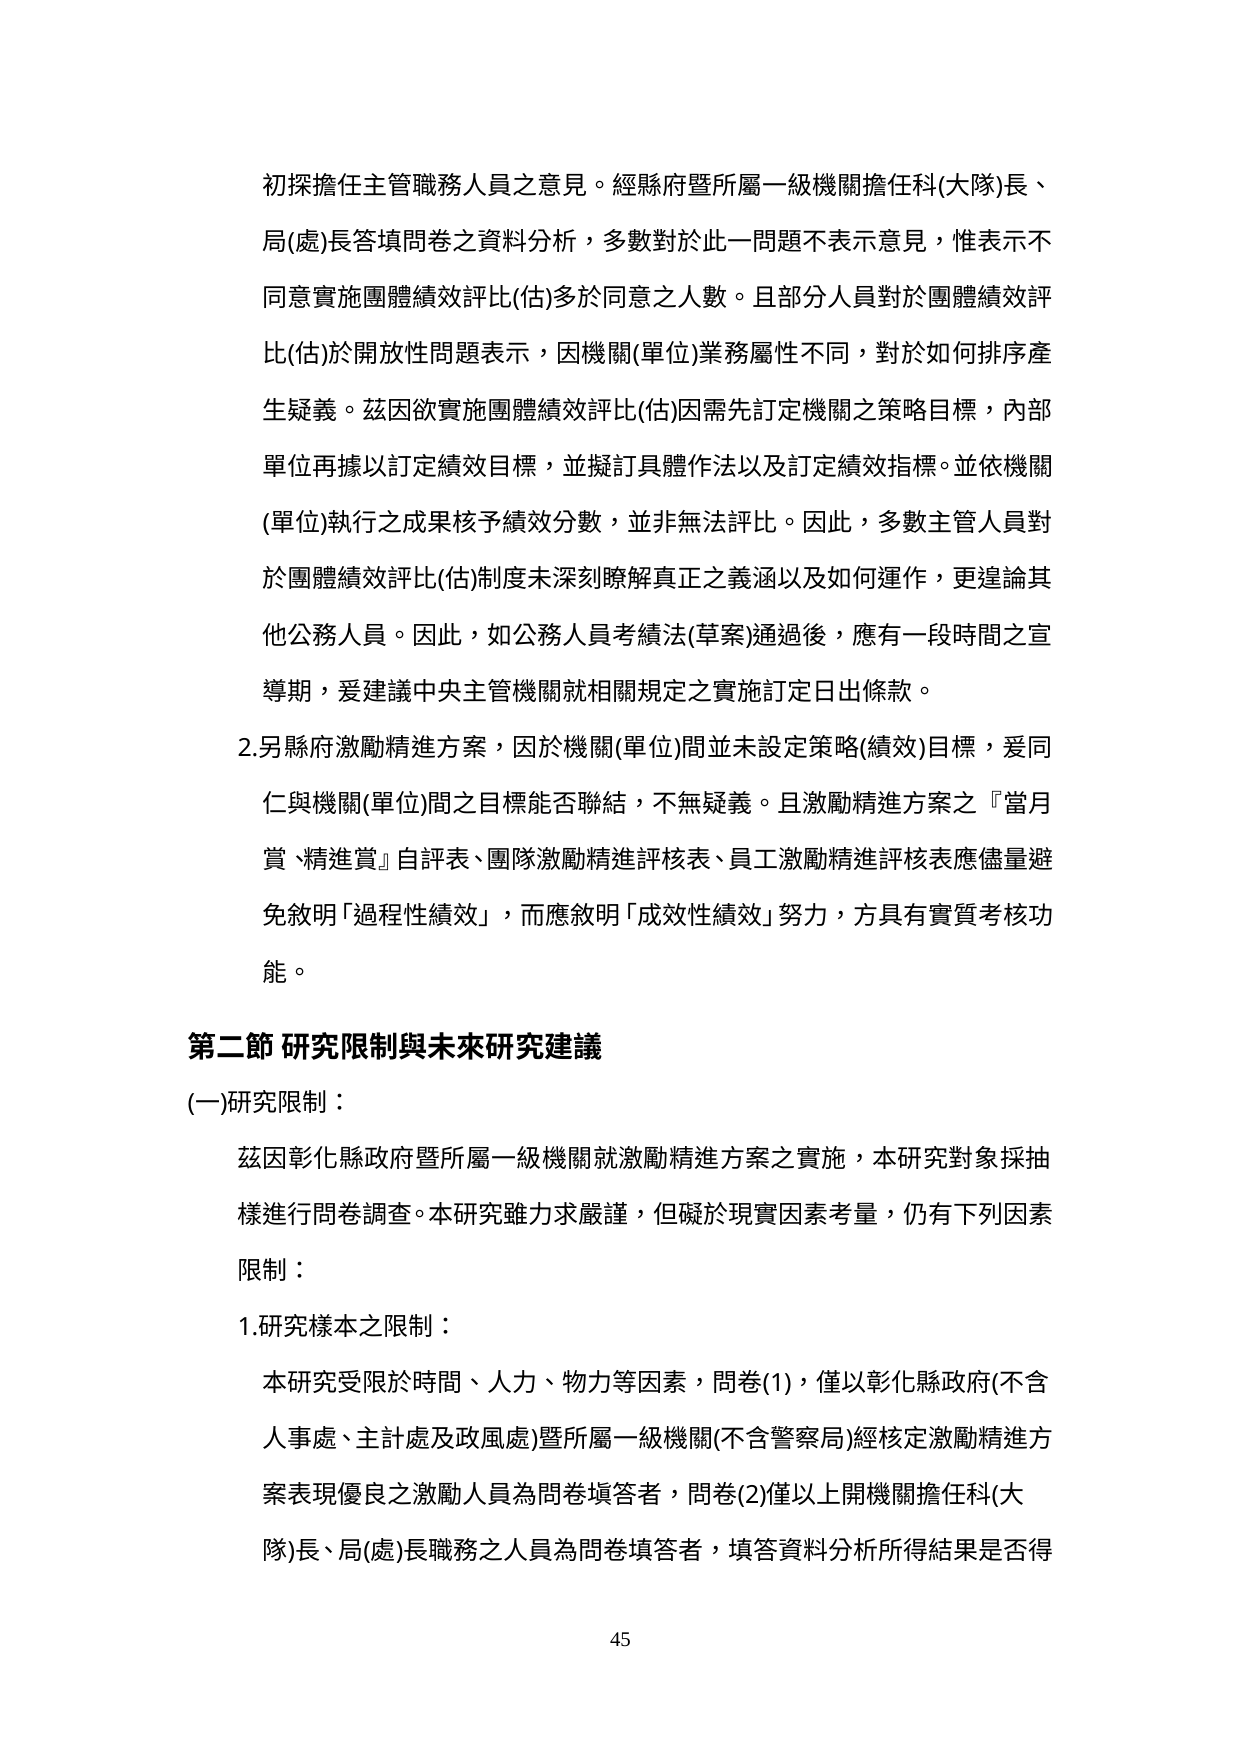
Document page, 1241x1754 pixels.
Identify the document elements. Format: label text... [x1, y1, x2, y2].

subtitle 第二節 研究限制與未來研究建議 [187, 1007, 1053, 1082]
text 2.另縣府激勵精進方案，因於機關(單位)間並未設定策略(績效)目標，爰同仁與機關(單位)間之目標能否聯結，不無疑義。且激勵精進方案之『當月賞、精進賞』自評表、團隊激勵精進評核表、員工激勵精進評核表應儘量避免敘明「過程性績效」，而應敘明「成效性績效」努力，方具有實質考核功能。 [237, 726, 1053, 989]
text (一)研究限制： [187, 1082, 1053, 1119]
text 初探擔任主管職務人員之意見。經縣府暨所屬一級機關擔任科(大隊)長、局(處)長答填問卷之資料分析，多數對於此一問題不表示意見，惟表示不同意實施團體績效評比(估)多於同意之人數。且部分人員對於團體績效評比(估)於開放性問題表示，因機關(單位)業務屬性不同，對於如何排序產生疑義。茲因欲實施團體績效評比(估)因需先訂定機關之策略目標，內部單位再據以訂定績效目標，並擬訂具體作法以及訂定績效指標。並依機關(單位)執行之成果核予績效分數，並非無法評比。因此，多數主管人員對於團體績效評比(估)制度未深刻瞭解真正之義涵以及如何運作，更遑論其他公務人員。因此，如公務人員考績法(草案)通過後，應有一段時間之宣導期，爰建議中央主管機關就相關規定之實施訂定日出條款。 [237, 164, 1053, 708]
text 茲因彰化縣政府暨所屬一級機關就激勵精進方案之實施，本研究對象採抽樣進行問卷調查。本研究雖力求嚴謹，但礙於現實因素考量，仍有下列因素限制： [237, 1138, 1053, 1288]
text 本研究受限於時間、人力、物力等因素，問卷(1)，僅以彰化縣政府(不含人事處、主計處及政風處)暨所屬一級機關(不含警察局)經核定激勵精進方案表現優良之激勵人員為問卷塡答者，問卷(2)僅以上開機關擔任科(大隊)長、局(處)長職務之人員為問卷填答者，填答資料分析所得結果是否得 [262, 1361, 1053, 1568]
text 1.研究樣本之限制： [237, 1306, 1053, 1343]
